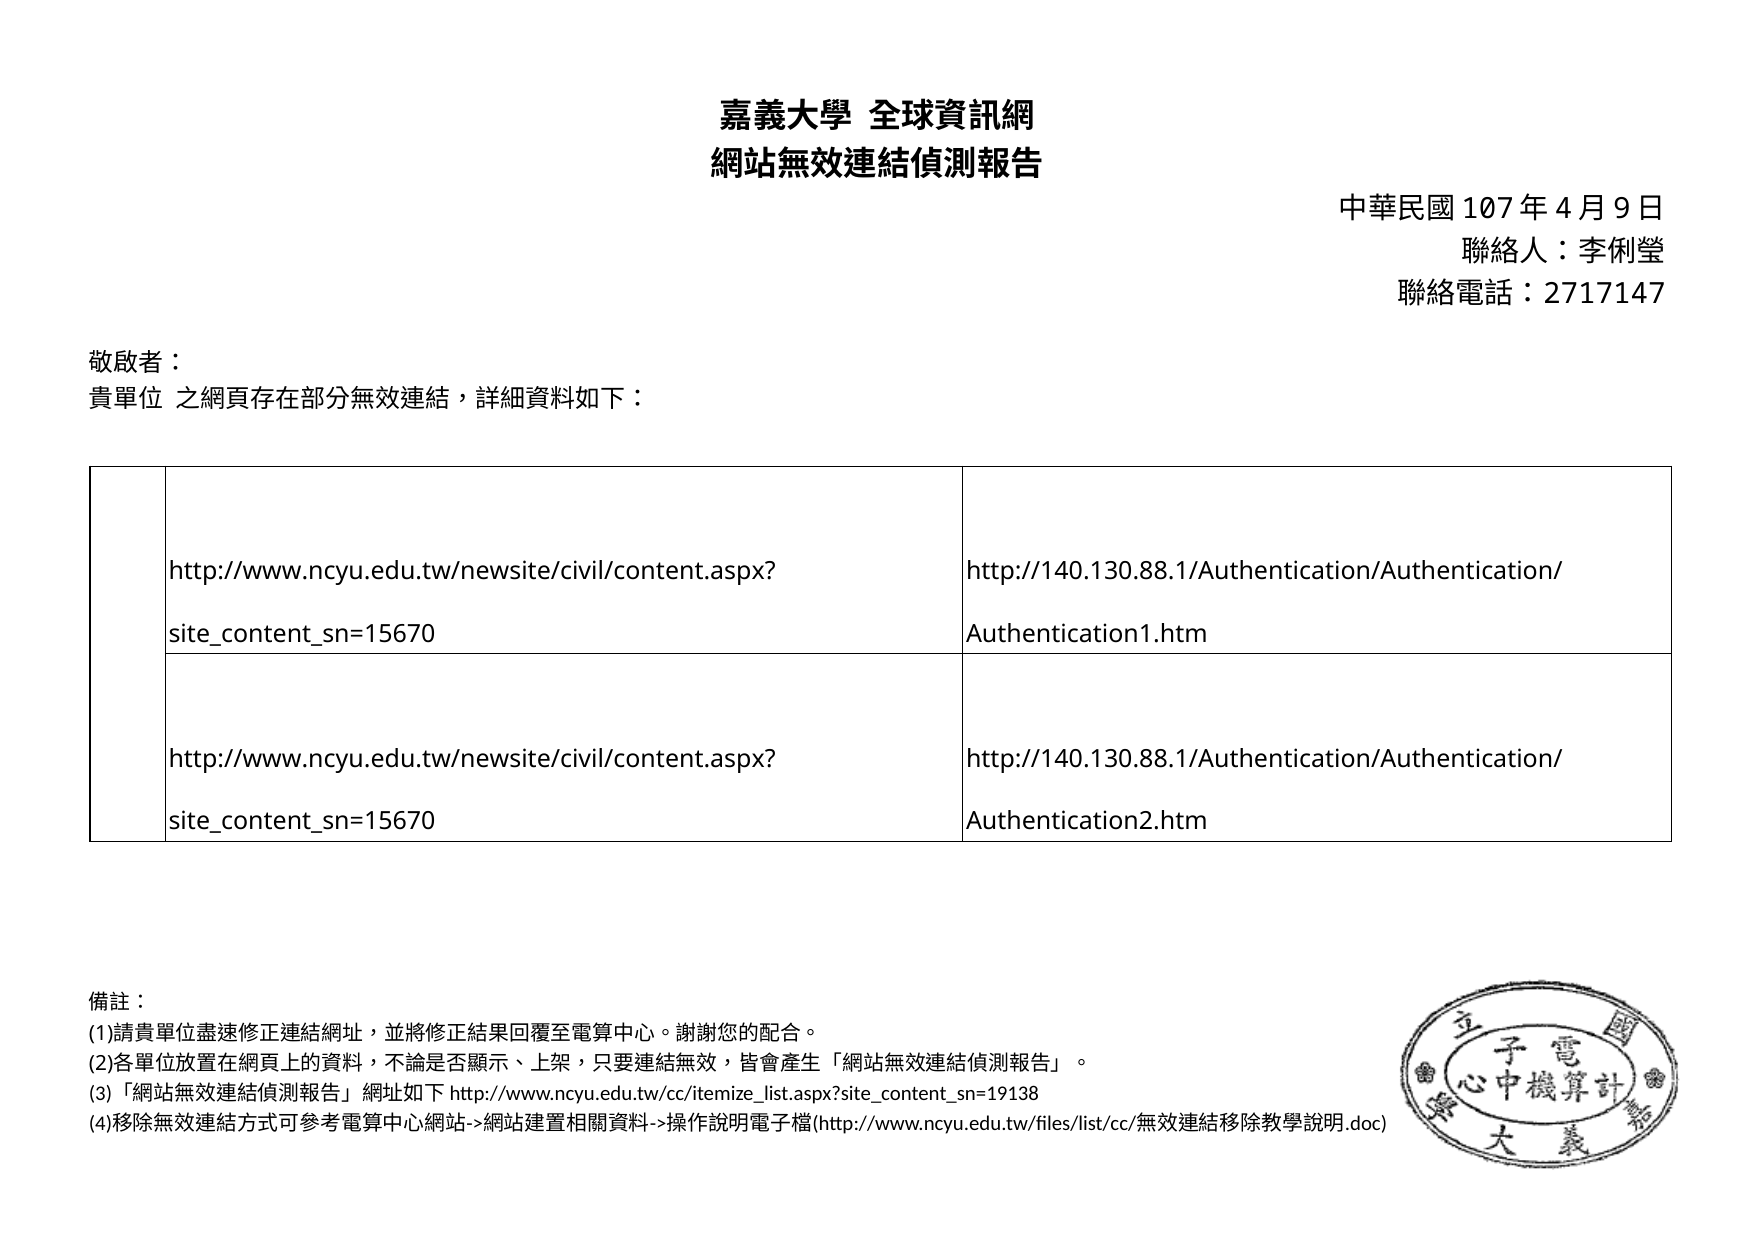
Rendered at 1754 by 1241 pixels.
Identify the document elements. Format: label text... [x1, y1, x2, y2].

table_cell http://www.ncyu.edu.tw/newsite/civil/content.aspx?site_content_sn=15670 [166, 467, 962, 653]
table_cell http://www.ncyu.edu.tw/newsite/civil/content.aspx?site_content_sn=15670 [166, 654, 962, 841]
table_cell http://140.130.88.1/Authentication/Authentication/Authentication1.htm [963, 467, 1671, 653]
table_cell http://140.130.88.1/Authentication/Authentication/Authentication2.htm [963, 654, 1671, 841]
table_cell [91, 467, 165, 841]
